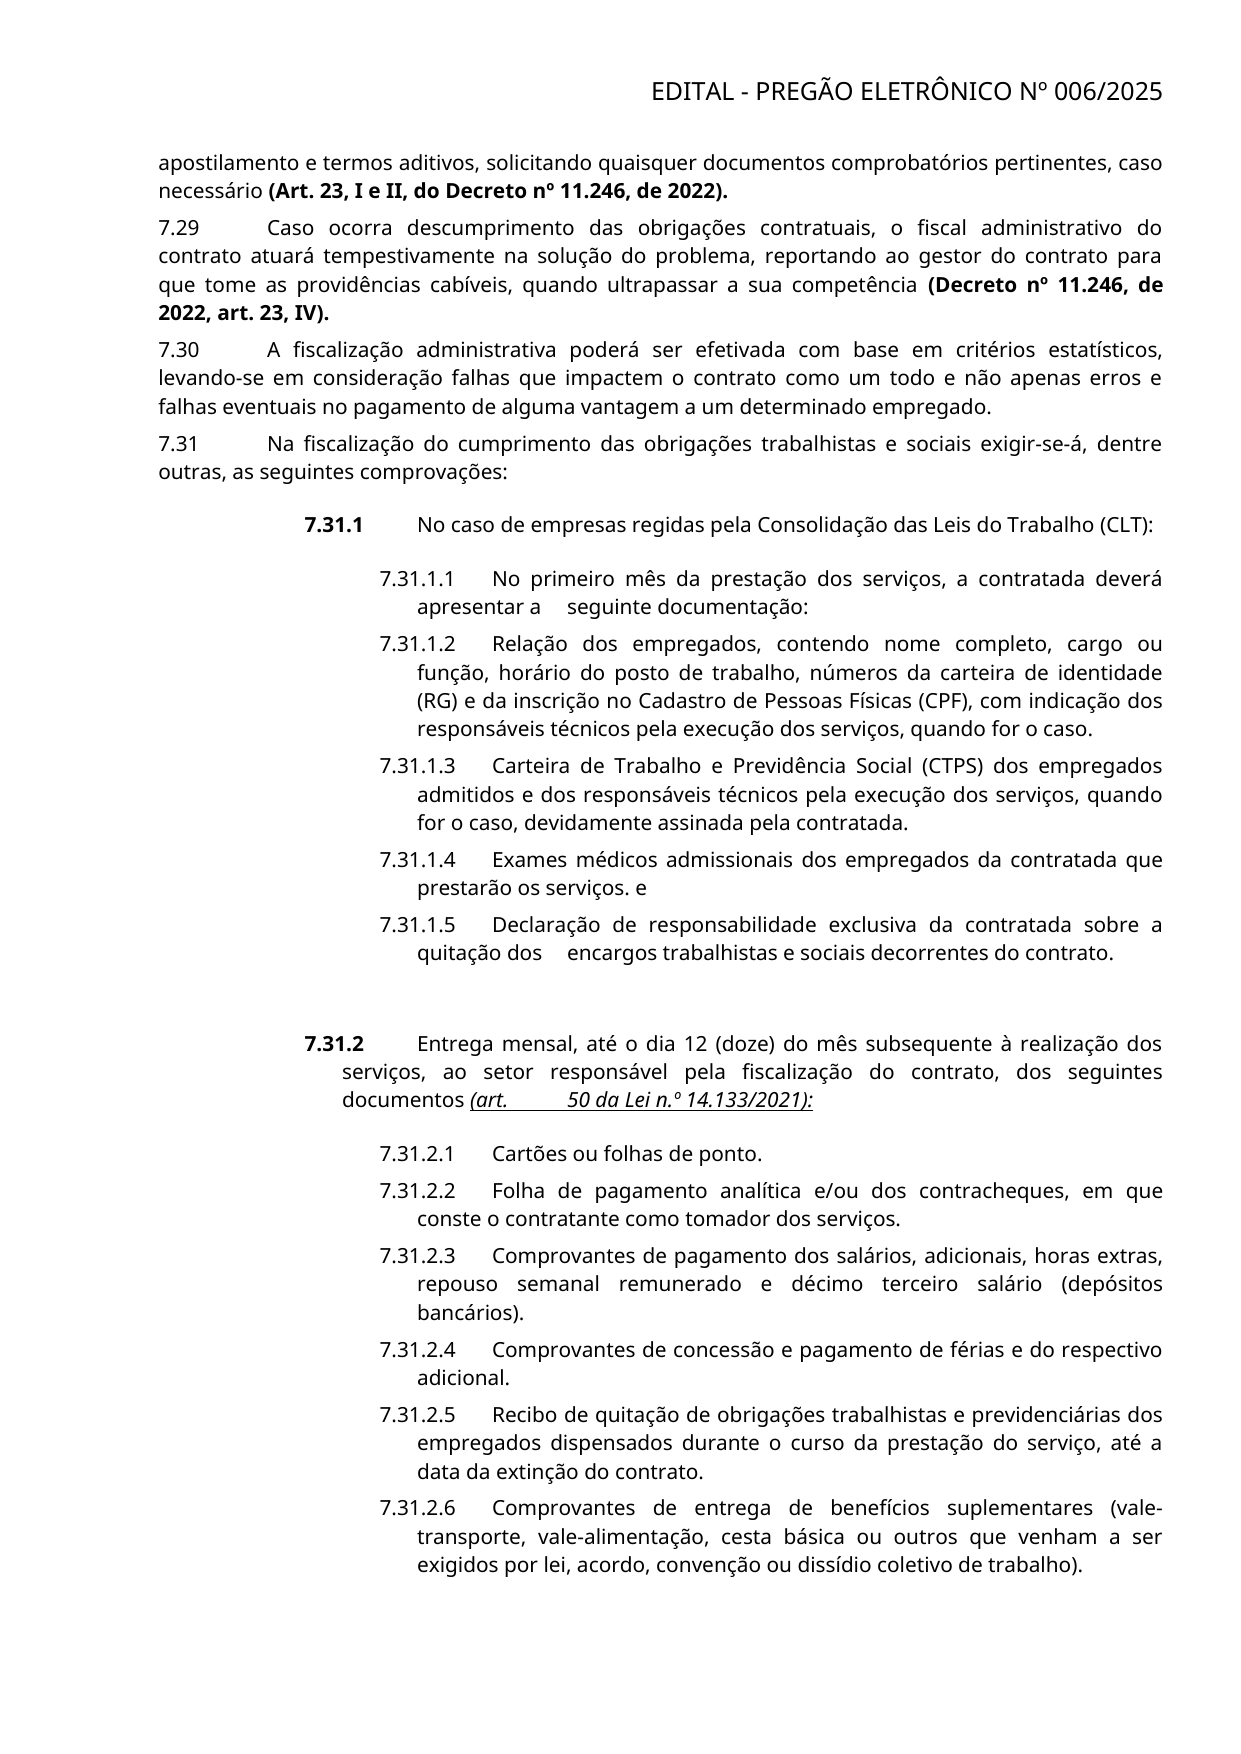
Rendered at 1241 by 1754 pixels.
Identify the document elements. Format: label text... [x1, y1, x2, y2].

list Exames médicos admissionais dos empregados da contratada que prestarão os serviços. e [379, 845, 1164, 902]
list Recibo de quitação de obrigações trabalhistas e previdenciárias dos empregados dispensados durante o curso da prestação do serviço, até a data da extinção do contrato. [379, 1400, 1164, 1485]
list Comprovantes de pagamento dos salários, adicionais, horas extras, repouso semanal remunerado e décimo terceiro salário (depósitos bancários). [379, 1241, 1164, 1326]
list Carteira de Trabalho e Previdência Social (CTPS) dos empregados admitidos e dos responsáveis técnicos pela execução dos serviços, quando for o caso, devidamente assinada pela contratada. [379, 751, 1164, 837]
list Cartões ou folhas de ponto. [379, 1139, 1164, 1167]
list No primeiro mês da prestação dos serviços, a contratada deverá apresentar a seguinte documentação: [379, 564, 1164, 621]
list Folha de pagamento analítica e/ou dos contracheques, em que conste o contratante como tomador dos serviços. [379, 1176, 1164, 1233]
list Comprovantes de concessão e pagamento de férias e do respectivo adicional. [379, 1335, 1164, 1392]
list Entrega mensal, até o dia 12 (doze) do mês subsequente à realização dos serviços, ao setor responsável pela fiscalização do contrato, dos seguintes documentos (art. 50 da Lei n.º 14.133/2021): [304, 1029, 1164, 1114]
list Caso ocorra descumprimento das obrigações contratuais, o fiscal administrativo do contrato atuará tempestivamente na solução do problema, reportando ao gestor do contrato para que tome as providências cabíveis, quando ultrapassar a sua competência (Decreto nº 11.246, de 2022, art. 23, IV). [158, 213, 1164, 327]
list Declaração de responsabilidade exclusiva da contratada sobre a quitação dos encargos trabalhistas e sociais decorrentes do contrato. [379, 910, 1164, 967]
list Relação dos empregados, contendo nome completo, cargo ou função, horário do posto de trabalho, números da carteira de identidade (RG) e da inscrição no Cadastro de Pessoas Físicas (CPF), com indicação dos responsáveis técnicos pela execução dos serviços, quando for o caso. [379, 629, 1164, 743]
list No caso de empresas regidas pela Consolidação das Leis do Trabalho (CLT): [304, 511, 1164, 539]
list A fiscalização administrativa poderá ser efetivada com base em critérios estatísticos, levando-se em consideração falhas que impactem o contrato como um todo e não apenas erros e falhas eventuais no pagamento de alguma vantagem a um determinado empregado. [158, 335, 1164, 420]
list apostilamento e termos aditivos, solicitando quaisquer documentos comprobatórios pertinentes, caso necessário (Art. 23, I e II, do Decreto nº 11.246, de 2022). [158, 148, 1164, 204]
list Na fiscalização do cumprimento das obrigações trabalhistas e sociais exigir-se-á, dentre outras, as seguintes comprovações: [158, 429, 1164, 486]
list Comprovantes de entrega de benefícios suplementares (vale-transporte, vale-alimentação, cesta básica ou outros que venham a ser exigidos por lei, acordo, convenção ou dissídio coletivo de trabalho). [379, 1493, 1164, 1579]
